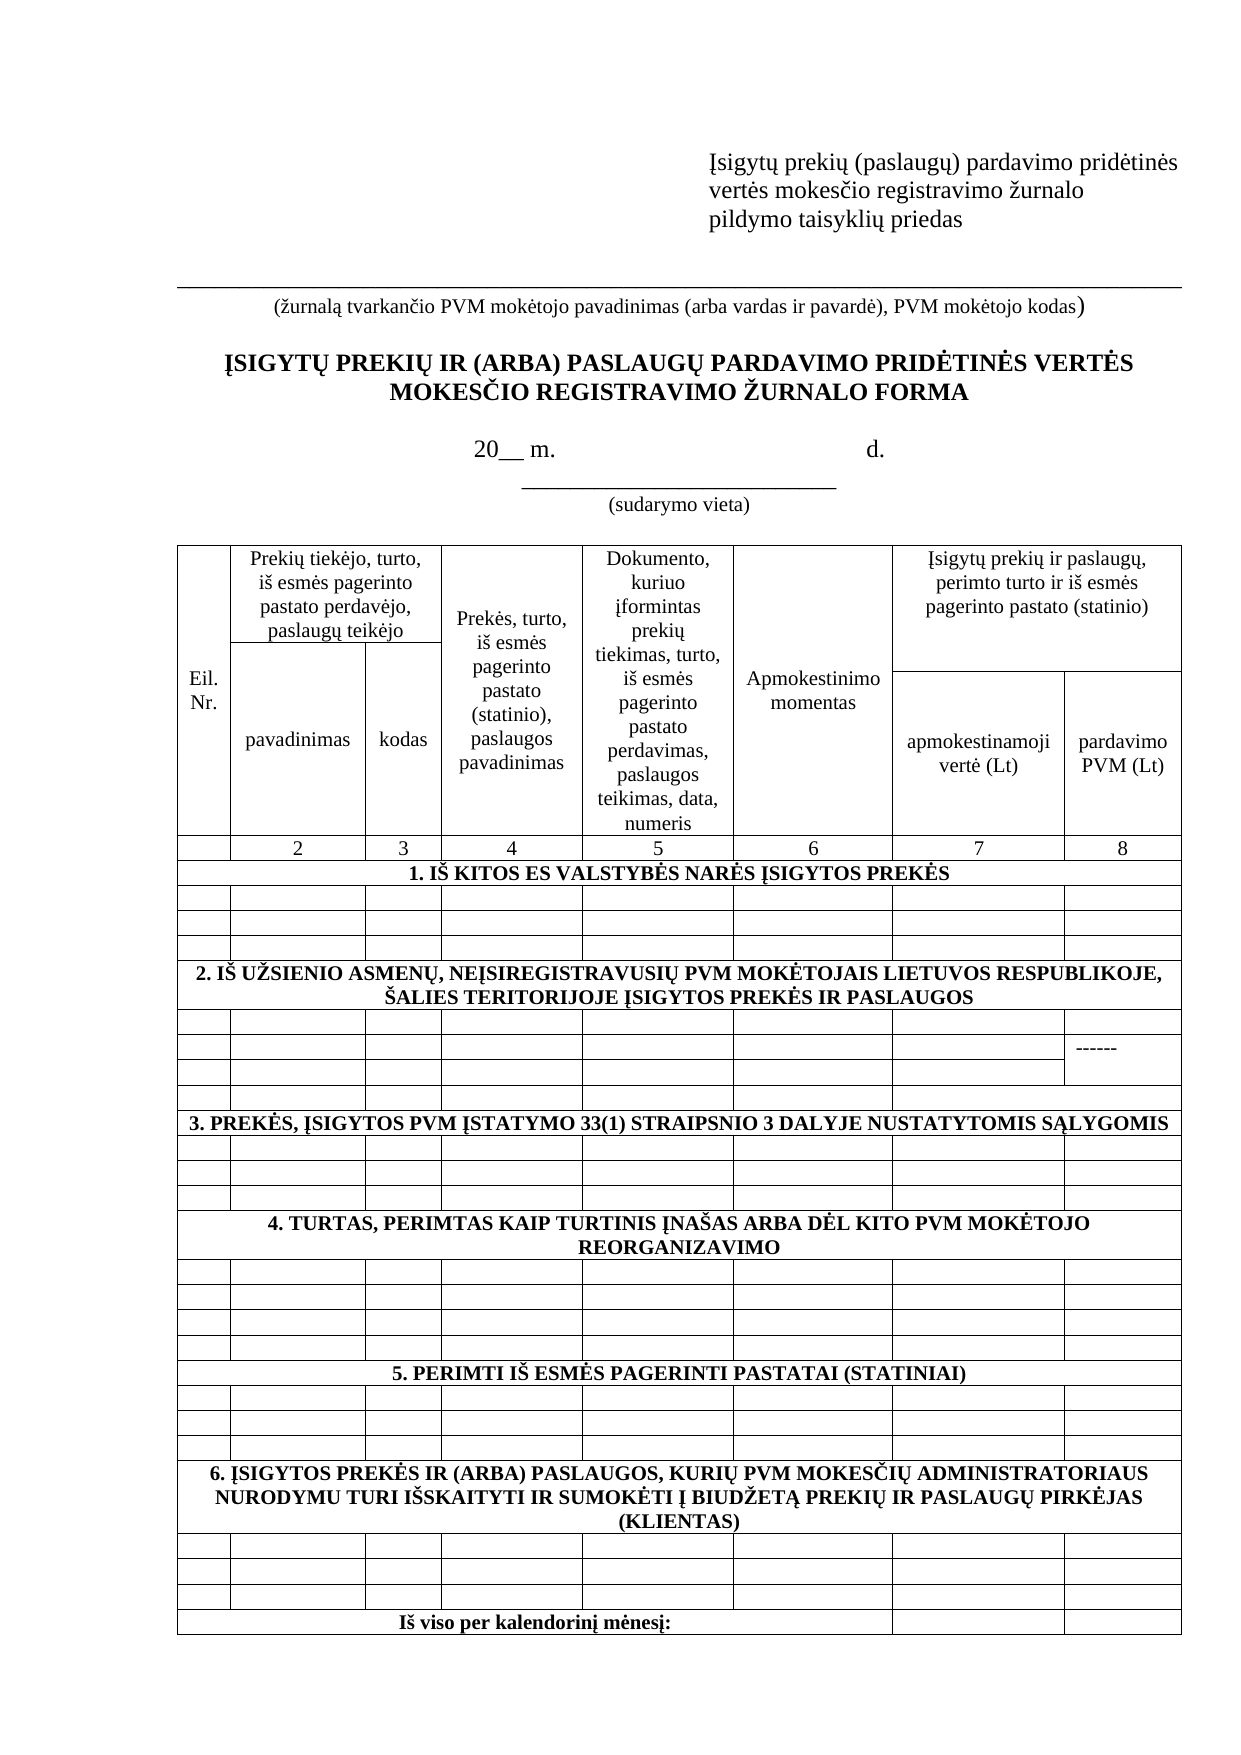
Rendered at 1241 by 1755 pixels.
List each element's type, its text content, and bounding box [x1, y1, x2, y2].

table_cell [1065, 1161, 1181, 1185]
table_cell [442, 1386, 582, 1410]
table_cell [583, 1285, 733, 1309]
table_cell [366, 911, 441, 935]
table_cell [734, 911, 892, 935]
table_cell [734, 1086, 892, 1109]
table_cell 5 [583, 836, 733, 859]
table_cell [583, 1086, 733, 1109]
table_cell [231, 1260, 365, 1284]
text vertės mokesčio registravimo žurnalo [177, 176, 1181, 204]
table_cell [442, 1336, 582, 1359]
table_cell [583, 1411, 733, 1435]
table_cell [734, 1285, 892, 1309]
table_cell [231, 1336, 365, 1359]
table_cell [442, 1534, 582, 1558]
table_cell [178, 836, 230, 859]
table_cell [734, 1585, 892, 1608]
table_cell [178, 1285, 230, 1309]
table_cell [734, 936, 892, 960]
table_cell [366, 1411, 441, 1435]
table_cell [583, 1060, 733, 1084]
table_cell [366, 1260, 441, 1284]
table_cell [178, 1060, 230, 1084]
table_cell [583, 1559, 733, 1583]
table_cell [893, 1260, 1064, 1284]
table_cell [366, 1161, 441, 1185]
table_cell [583, 1136, 733, 1160]
table_cell [1065, 1285, 1181, 1309]
table_cell [178, 886, 230, 910]
table_cell [734, 1035, 892, 1059]
table_cell [231, 911, 365, 935]
table_cell [734, 1559, 892, 1583]
table_cell [442, 1010, 582, 1034]
table_cell [734, 1161, 892, 1185]
table_cell [178, 1585, 230, 1608]
table_cell [442, 1136, 582, 1160]
table_cell [583, 1534, 733, 1558]
table_cell [178, 936, 230, 960]
table_cell 1. IŠ KITOS ES VALSTYBĖS NARĖS ĮSIGYTOS PREKĖS [178, 861, 1181, 885]
table_cell 2 [231, 836, 365, 859]
table_cell [893, 1136, 1064, 1160]
table_cell [893, 1161, 1064, 1185]
text ĮSIGYTŲ PREKIŲ IR (ARBA) PASLAUGŲ PARDAVIMO PRIDĖTINĖS VERTĖS MOKESČIO REGISTRAVIMO ŽURNALO FORMA [177, 348, 1181, 406]
table_cell [442, 886, 582, 910]
table_cell [366, 1285, 441, 1309]
table_header Prekių tiekėjo, turto, iš esmės pagerinto pastato perdavėjo, paslaugų teikėjo [231, 546, 441, 642]
table_cell [583, 1310, 733, 1334]
table_cell 8 [1065, 836, 1181, 859]
text 20__ m. d. [177, 434, 1181, 463]
table_cell [734, 1136, 892, 1160]
table_cell [893, 1386, 1064, 1410]
table_cell [178, 1534, 230, 1558]
table_cell pavadinimas [231, 643, 365, 834]
table_cell 5. PERIMTI IŠ ESMĖS PAGERINTI PASTATAI (STATINIAI) [178, 1361, 1181, 1385]
table_cell [442, 1436, 582, 1460]
table_cell [442, 1060, 582, 1084]
table_cell [366, 1336, 441, 1359]
table_cell [1065, 1436, 1181, 1460]
table_cell 3. PREKĖS, ĮSIGYTOS PVM ĮSTATYMO 33(1) STRAIPSNIO 3 DALYJE NUSTATYTOMIS SĄLYGOMIS [178, 1111, 1181, 1135]
table_cell [366, 1086, 441, 1109]
table_cell [366, 1386, 441, 1410]
table_cell [893, 936, 1064, 960]
table_cell [178, 1186, 230, 1210]
table_cell [366, 1585, 441, 1608]
table_cell [366, 1534, 441, 1558]
table_cell [231, 1035, 365, 1059]
table_cell [734, 1534, 892, 1558]
table_cell [893, 1010, 1064, 1034]
table_cell [231, 1585, 365, 1608]
table_cell [366, 1136, 441, 1160]
table_cell [734, 1436, 892, 1460]
table_cell 2. IŠ UŽSIENIO ASMENŲ, NEĮSIREGISTRAVUSIŲ PVM MOKĖTOJAIS LIETUVOS RESPUBLIKOJE, ŠALIES TERITORIJOJE ĮSIGYTOS PREKĖS IR PASLAUGOS [178, 961, 1181, 1009]
table_header Apmokestinimo momentas [734, 546, 892, 834]
table_cell [231, 1060, 365, 1084]
table_cell [1065, 886, 1181, 910]
table_cell [734, 886, 892, 910]
table_cell [366, 1186, 441, 1210]
table_cell kodas [366, 643, 441, 834]
table_header Eil. Nr. [178, 546, 230, 834]
table_cell [893, 1086, 1181, 1109]
table_cell [583, 1010, 733, 1034]
table_cell [893, 1336, 1064, 1359]
table_cell [178, 911, 230, 935]
table_cell [178, 1386, 230, 1410]
table_cell [1065, 1310, 1181, 1334]
table_cell [583, 1161, 733, 1185]
table_cell [583, 886, 733, 910]
table_cell [1065, 1336, 1181, 1359]
table_cell [583, 936, 733, 960]
table_header Prekės, turto, iš esmės pagerinto pastato (statinio), paslaugos pavadinimas [442, 546, 582, 834]
table_cell [734, 1386, 892, 1410]
table_cell [1065, 1186, 1181, 1210]
table_cell [366, 1310, 441, 1334]
table_cell [1065, 1010, 1181, 1034]
table_cell [583, 1186, 733, 1210]
table_cell [178, 1136, 230, 1160]
table_cell [231, 1559, 365, 1583]
table_cell [178, 1411, 230, 1435]
table_cell [231, 936, 365, 960]
table_cell [178, 1559, 230, 1583]
table_cell [442, 1310, 582, 1334]
table_cell [231, 1285, 365, 1309]
table_cell [1065, 1559, 1181, 1583]
table_cell [231, 1136, 365, 1160]
table_cell [893, 1310, 1064, 1334]
table_cell 6. ĮSIGYTOS PREKĖS IR (ARBA) PASLAUGOS, KURIŲ PVM MOKESČIŲ ADMINISTRATORIAUS NURODYMU TURI IŠSKAITYTI IR SUMOKĖTI Į BIUDŽETĄ PREKIŲ IR PASLAUGŲ PIRKĖJAS (KLIENTAS) [178, 1461, 1181, 1533]
table_cell [583, 1386, 733, 1410]
table_cell [178, 1086, 230, 1109]
table_cell [231, 1186, 365, 1210]
table_cell [1065, 1534, 1181, 1558]
table_cell [442, 1260, 582, 1284]
table_cell ------ [1065, 1035, 1181, 1084]
text (žurnalą tvarkančio PVM mokėtojo pavadinimas (arba vardas ir pavardė), PVM mokėtojo kodas) [177, 291, 1181, 319]
table_cell [1065, 936, 1181, 960]
table_cell [366, 1060, 441, 1084]
table_cell [1065, 1260, 1181, 1284]
table_cell [893, 886, 1064, 910]
text Įsigytų prekių (paslaugų) pardavimo pridėtinės [177, 147, 1181, 176]
table_cell [442, 911, 582, 935]
table_cell [893, 1060, 1064, 1084]
table_cell [583, 1260, 733, 1284]
table_cell [893, 1436, 1064, 1460]
table_cell [366, 1035, 441, 1059]
table_cell [734, 1310, 892, 1334]
table_cell [734, 1010, 892, 1034]
table_cell [178, 1336, 230, 1359]
table_cell [893, 1285, 1064, 1309]
table_cell [231, 1310, 365, 1334]
table_cell [734, 1060, 892, 1084]
table_cell [231, 1436, 365, 1460]
table_cell apmokestinamoji vertė (Lt) [893, 672, 1064, 834]
table_cell 7 [893, 836, 1064, 859]
table_cell [442, 1186, 582, 1210]
table_cell [231, 1161, 365, 1185]
table_cell [893, 1035, 1064, 1059]
table_cell [583, 1035, 733, 1059]
table_cell [178, 1035, 230, 1059]
table_cell [893, 1559, 1064, 1583]
table_cell [583, 1436, 733, 1460]
table_cell [366, 886, 441, 910]
table_cell [893, 1585, 1064, 1608]
table_cell [893, 1186, 1064, 1210]
table_cell 3 [366, 836, 441, 859]
table_cell [366, 1436, 441, 1460]
table_cell [178, 1010, 230, 1034]
table_cell [231, 1411, 365, 1435]
table_cell 4 [442, 836, 582, 859]
table_cell [442, 1035, 582, 1059]
table_cell [442, 936, 582, 960]
table_cell [442, 1285, 582, 1309]
table_cell [1065, 1411, 1181, 1435]
table_cell [178, 1436, 230, 1460]
table_cell [366, 1010, 441, 1034]
table_cell Iš viso per kalendorinį mėnesį: [178, 1610, 892, 1634]
table_cell [366, 936, 441, 960]
table_cell [583, 1585, 733, 1608]
table_cell [231, 1010, 365, 1034]
table_cell [893, 1610, 1064, 1634]
table_cell [442, 1559, 582, 1583]
table_cell [583, 1336, 733, 1359]
table_cell [231, 1086, 365, 1109]
table_cell [442, 1411, 582, 1435]
table_cell [583, 911, 733, 935]
text (sudarymo vieta) [177, 492, 1181, 516]
table_cell [734, 1336, 892, 1359]
table_cell [893, 911, 1064, 935]
table_cell [734, 1411, 892, 1435]
table_cell [893, 1534, 1064, 1558]
table_cell [1065, 1610, 1181, 1634]
table_cell [734, 1260, 892, 1284]
table_cell 6 [734, 836, 892, 859]
table_cell [1065, 1386, 1181, 1410]
table_cell pardavimo PVM (Lt) [1065, 672, 1181, 834]
table_cell [442, 1086, 582, 1109]
table_cell [442, 1161, 582, 1185]
table_cell [1065, 911, 1181, 935]
table_cell [1065, 1136, 1181, 1160]
text pildymo taisyklių priedas [177, 204, 1181, 233]
table_header Dokumento, kuriuo įformintas prekių tiekimas, turto, iš esmės pagerinto pastato perdavimas, paslaugos teikimas, data, numeris [583, 546, 733, 834]
table_cell [178, 1260, 230, 1284]
table_cell [231, 886, 365, 910]
table_cell [231, 1386, 365, 1410]
table_cell [1065, 1585, 1181, 1608]
table_cell [178, 1161, 230, 1185]
table_cell [734, 1186, 892, 1210]
table_cell 4. TURTAS, PERIMTAS KAIP TURTINIS ĮNAŠAS ARBA DĖL KITO PVM MOKĖTOJO REORGANIZAVIMO [178, 1211, 1181, 1259]
table_header Įsigytų prekių ir paslaugų, perimto turto ir iš esmės pagerinto pastato (statinio) [893, 546, 1181, 671]
table_cell [178, 1310, 230, 1334]
table_cell [231, 1534, 365, 1558]
table_cell [893, 1411, 1064, 1435]
table_cell [442, 1585, 582, 1608]
table_cell [366, 1559, 441, 1583]
